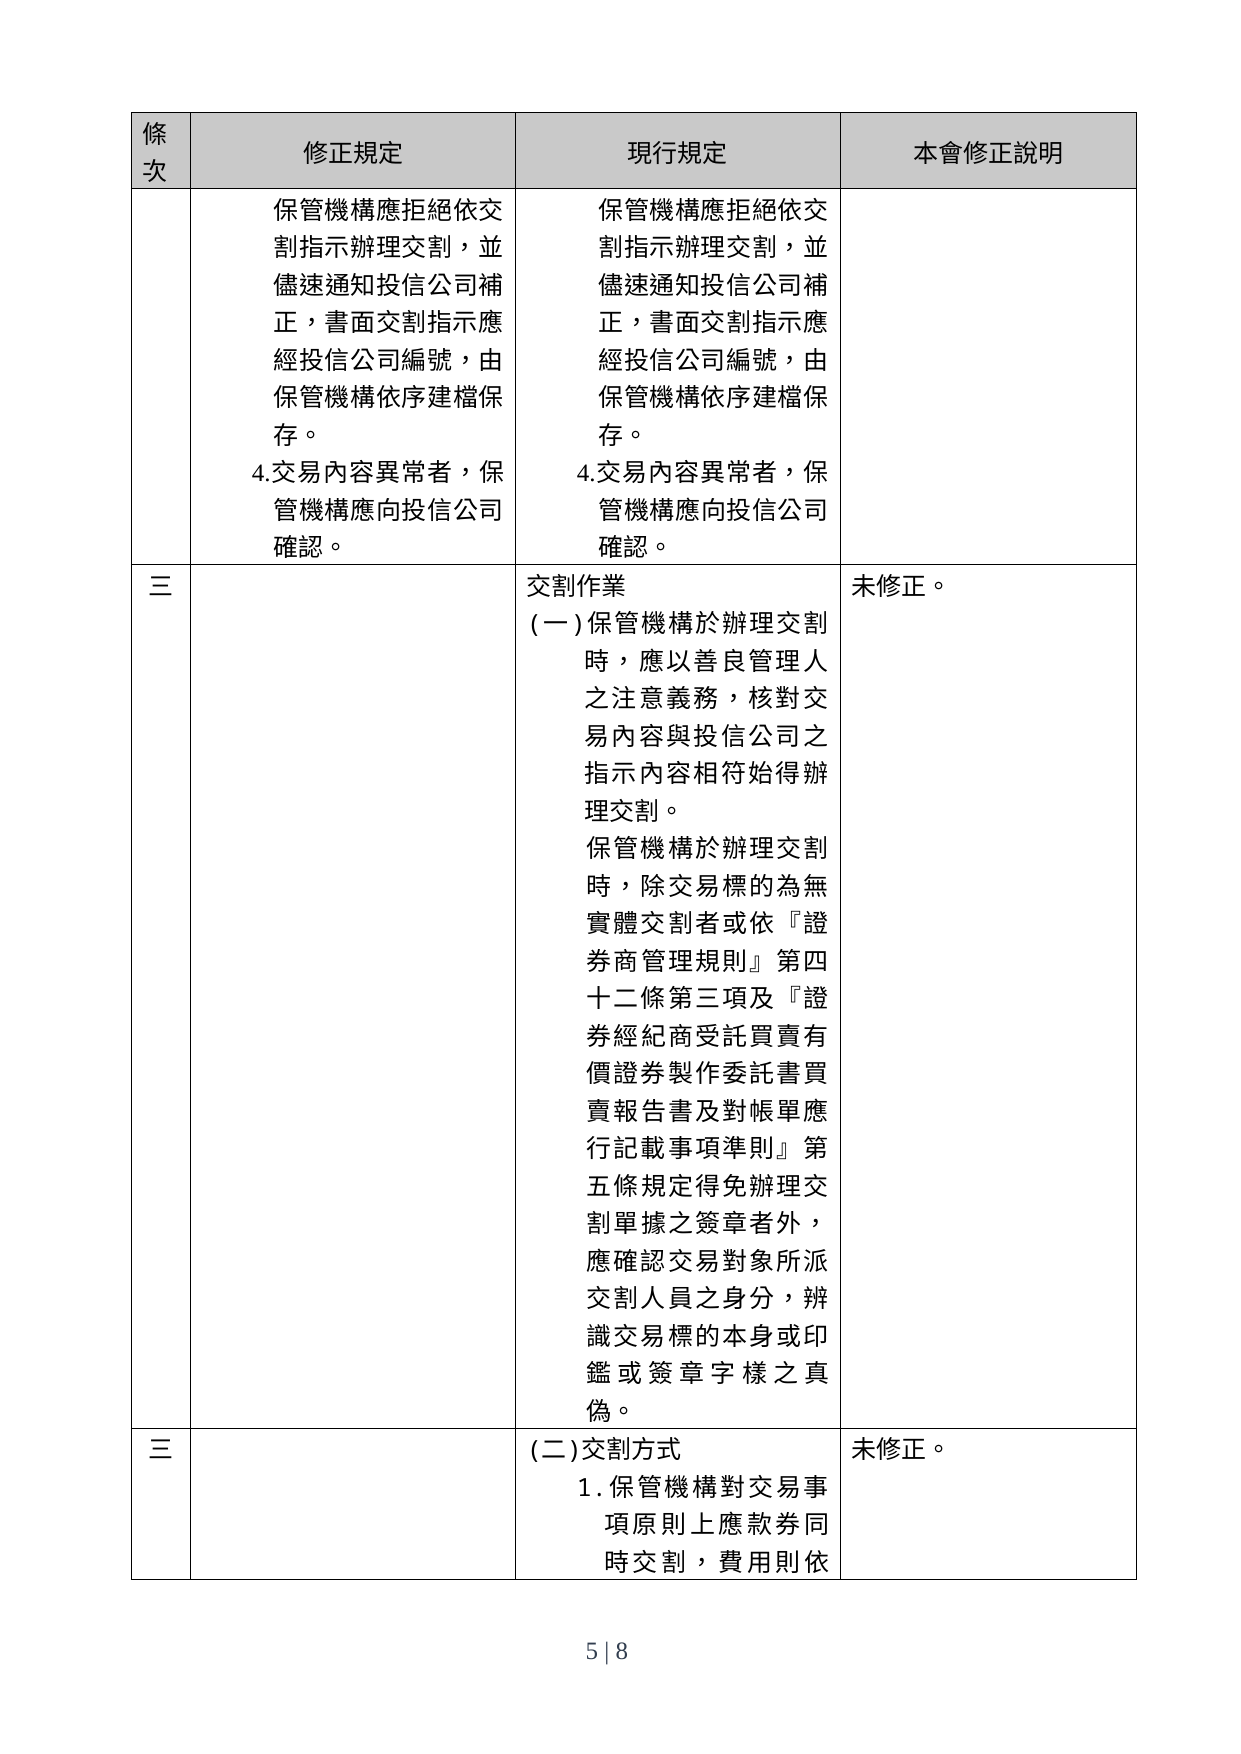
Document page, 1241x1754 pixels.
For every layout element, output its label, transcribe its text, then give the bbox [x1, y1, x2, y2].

table_header 現行規定 [516, 113, 840, 188]
table_cell [191, 565, 515, 1428]
table_header 修正規定 [191, 113, 515, 188]
table_header 本會修正說明 [841, 113, 1136, 188]
table_header 條次 [132, 113, 190, 188]
table_cell 保管機構應拒絕依交割指示辦理交割，並儘速通知投信公司補正，書面交割指示應經投信公司編號，由保管機構依序建檔保存。 4.交易內容異常者，保管機構應向投信公司確認。 [191, 189, 515, 564]
table_cell 保管機構應拒絕依交割指示辦理交割，並儘速通知投信公司補正，書面交割指示應經投信公司編號，由保管機構依序建檔保存。 4.交易內容異常者，保管機構應向投信公司確認。 [516, 189, 840, 564]
table_cell 未修正。 [841, 565, 1136, 1428]
table_cell 三 [132, 565, 190, 1428]
table_cell 三 [132, 1429, 190, 1579]
table_cell [132, 189, 190, 564]
table_cell 未修正。 [841, 1429, 1136, 1579]
table_cell [191, 1429, 515, 1579]
table_cell 交割作業 (一)保管機構於辦理交割時，應以善良管理人之注意義務，核對交易內容與投信公司之指示內容相符始得辦理交割。 保管機構於辦理交割時，除交易標的為無實體交割者或依『證券商管理規則』第四十二條第三項及『證券經紀商受託買賣有價證券製作委託書買賣報告書及對帳單應行記載事項準則』第五條規定得免辦理交割單據之簽章者外，應確認交易對象所派交割人員之身分，辨識交易標的本身或印鑑或簽章字樣之真偽。 [516, 565, 840, 1428]
table_cell [841, 189, 1136, 564]
table_cell (二)交割方式 1.保管機構對交易事項原則上應款券同時交割，費用則依 [516, 1429, 840, 1579]
